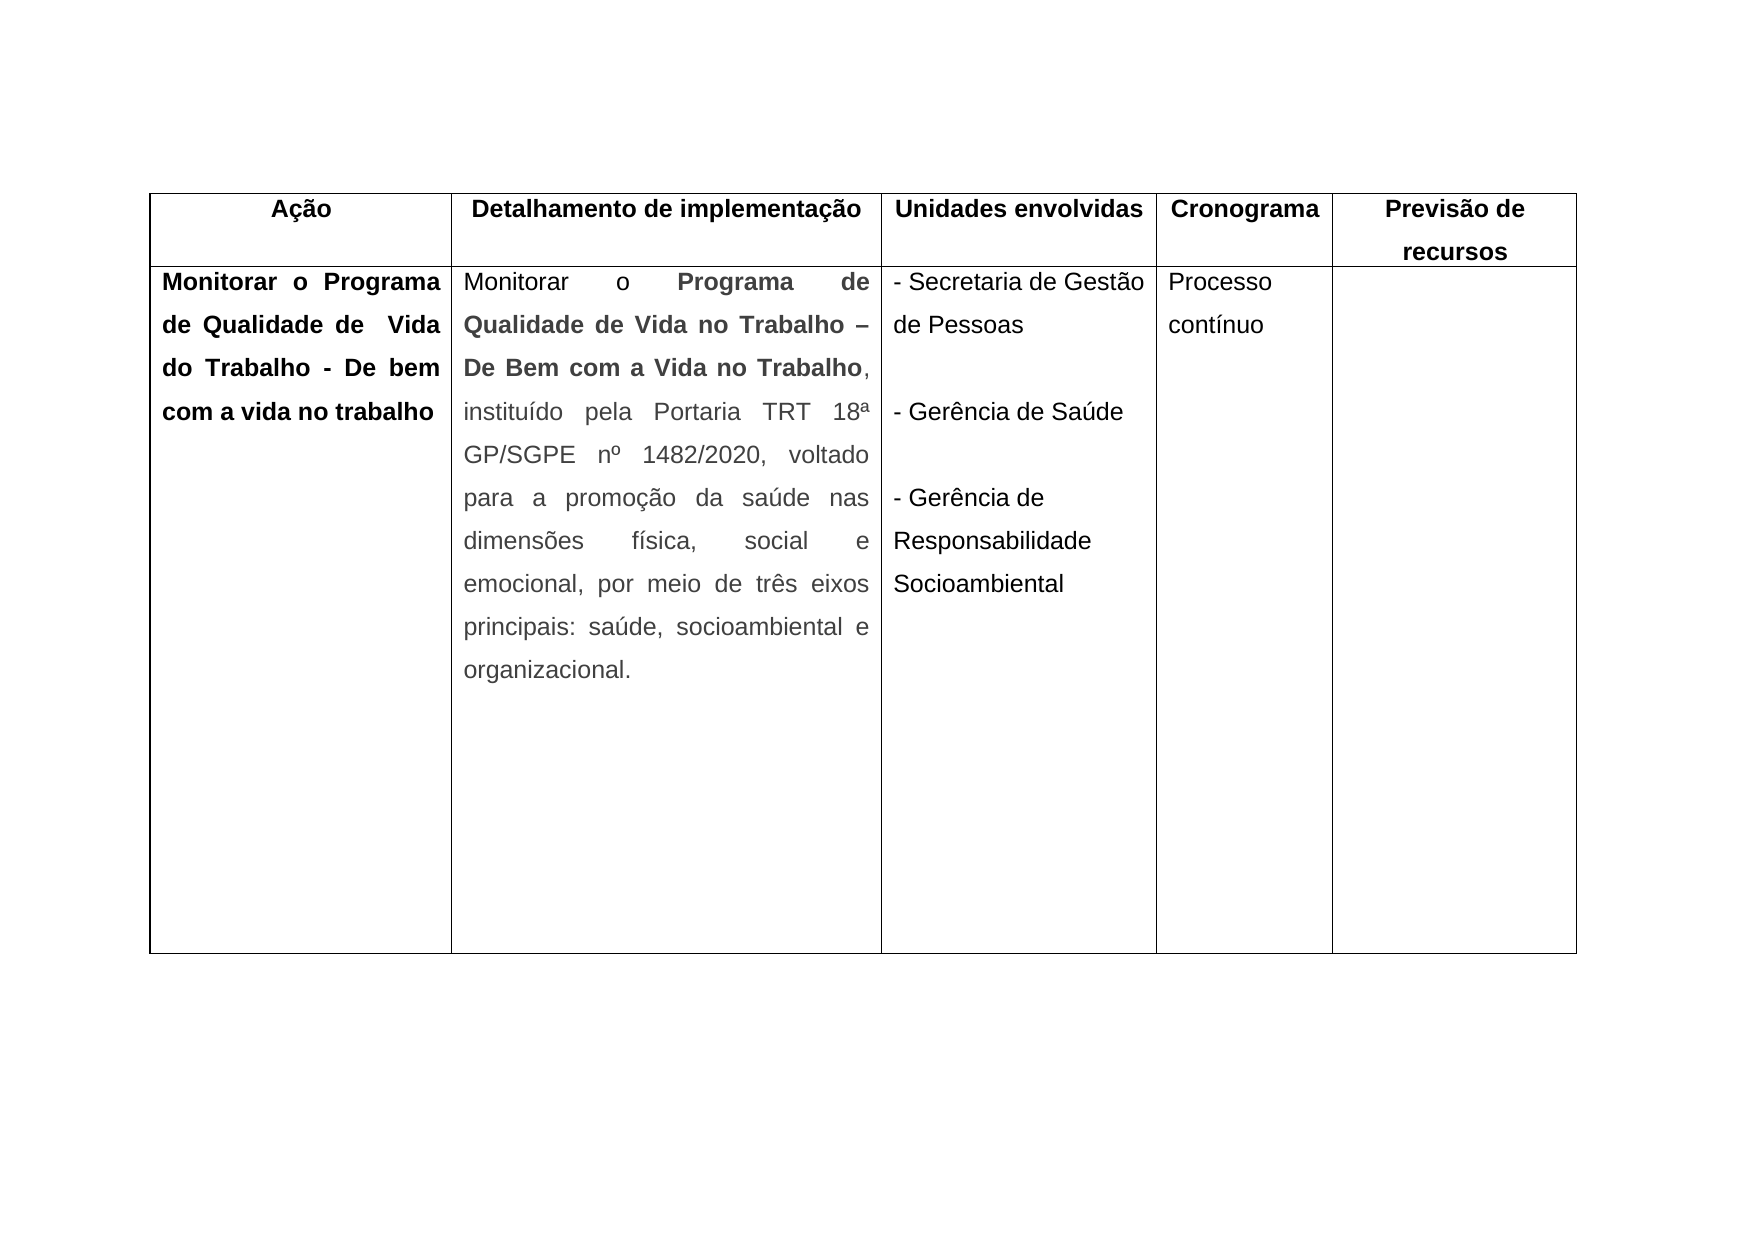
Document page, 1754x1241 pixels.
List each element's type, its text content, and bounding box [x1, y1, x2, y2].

table_header Unidades envolvidas [882, 194, 1156, 266]
table_header Ação [151, 194, 451, 266]
table_cell Monitorar o Programa de Qualidade de Vida do Trabalho - De bem com a vida no trabalho [151, 267, 451, 953]
table_cell Processo contínuo [1157, 267, 1332, 953]
table_cell - Secretaria de Gestão de Pessoas - Gerência de Saúde - Gerência de Responsabilidade Socioambiental [882, 267, 1156, 953]
table_header Cronograma [1157, 194, 1332, 266]
table_cell Monitorar o Programa de Qualidade de Vida no Trabalho – De Bem com a Vida no Trabalho, instituído pela Portaria TRT 18ª GP/SGPE nº 1482/2020, voltado para a promoção da saúde nas dimensões física, social e emocional, por meio de três eixos principais: saúde, socioambiental e organizacional. [452, 267, 881, 953]
table_header Detalhamento de implementação [452, 194, 881, 266]
table_header Previsão de recursos [1333, 194, 1576, 266]
table_cell [1333, 267, 1576, 953]
